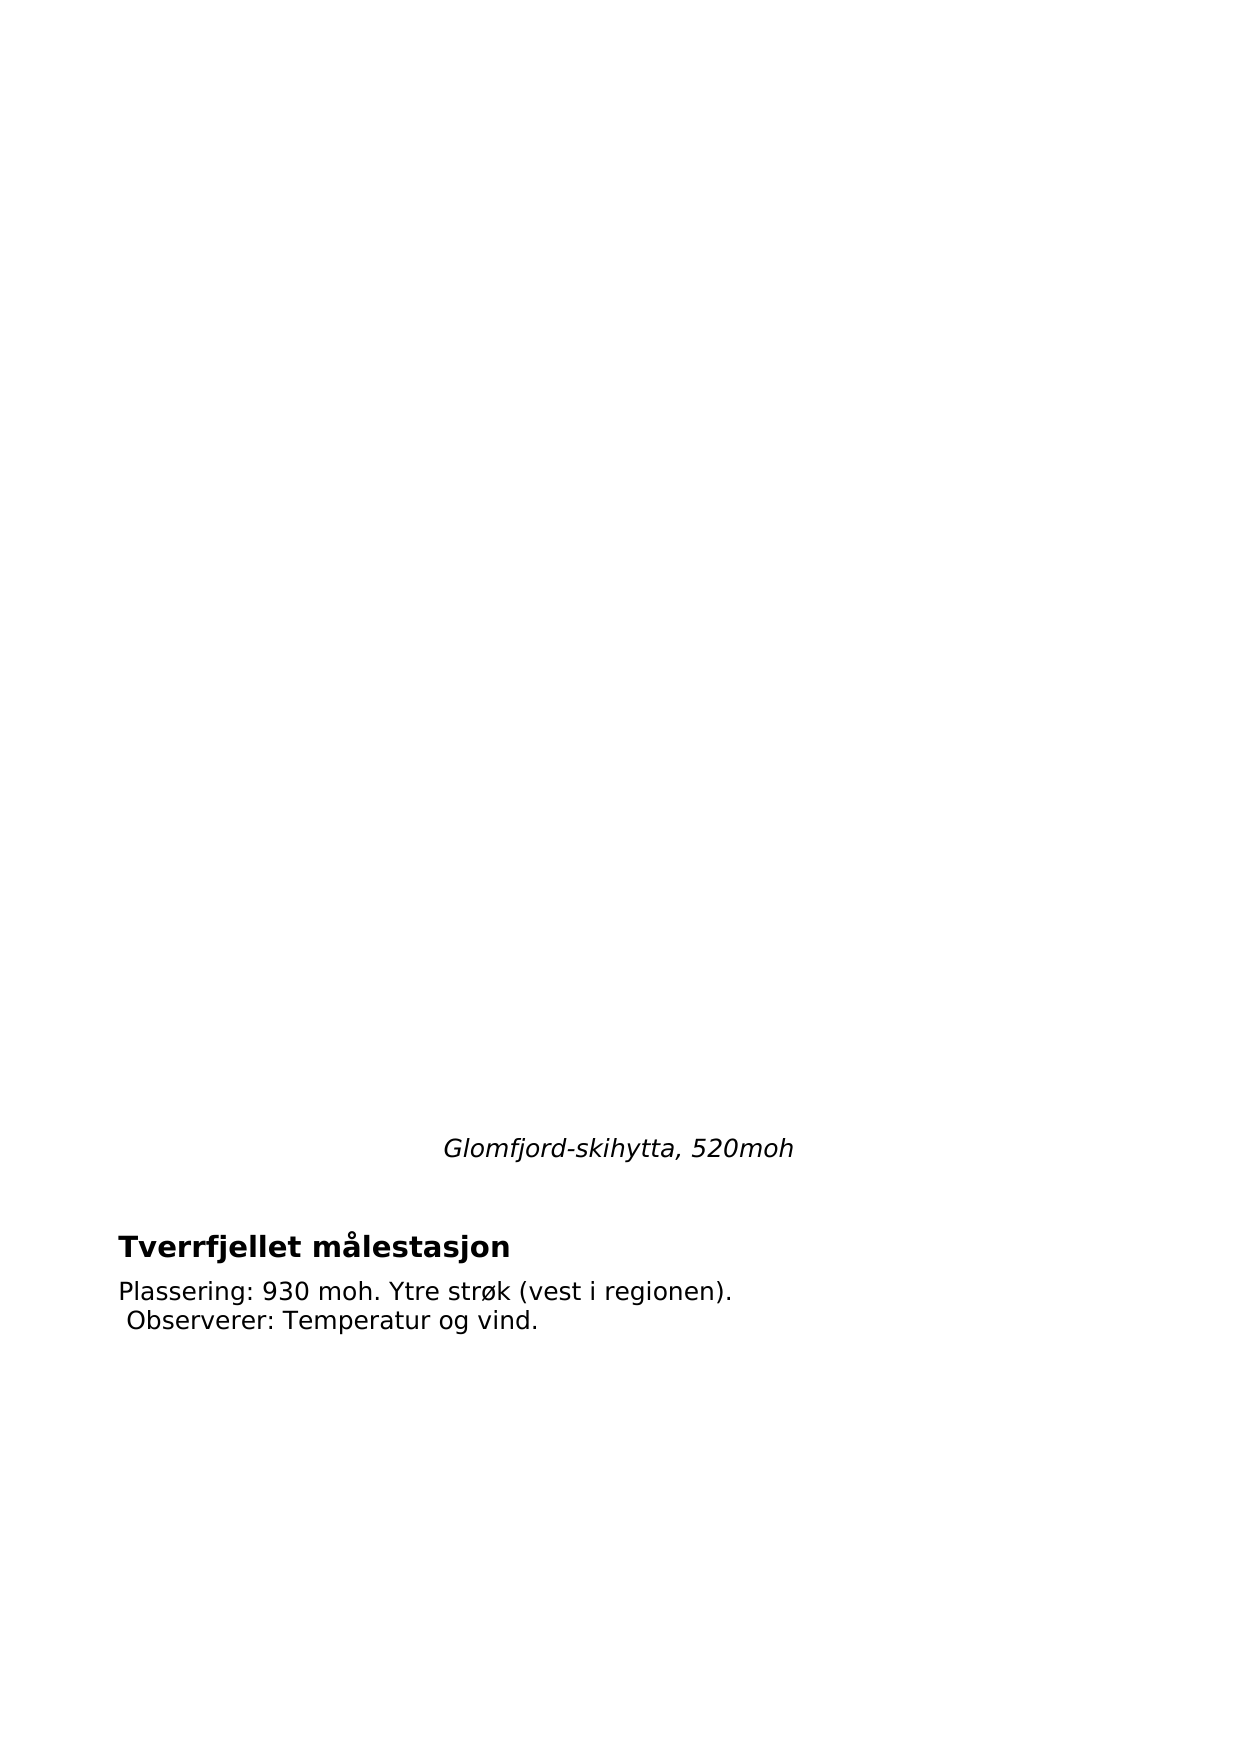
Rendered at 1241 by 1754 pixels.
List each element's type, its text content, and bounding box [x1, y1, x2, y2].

text Plassering: 930 moh. Ytre strøk (vest i regionen). Observerer: Temperatur og vind. [118, 1277, 1122, 1335]
subtitle Tverrfjellet målestasjon [118, 1230, 1122, 1264]
text Glomfjord-skihytta, 520moh [118, 131, 1122, 1164]
